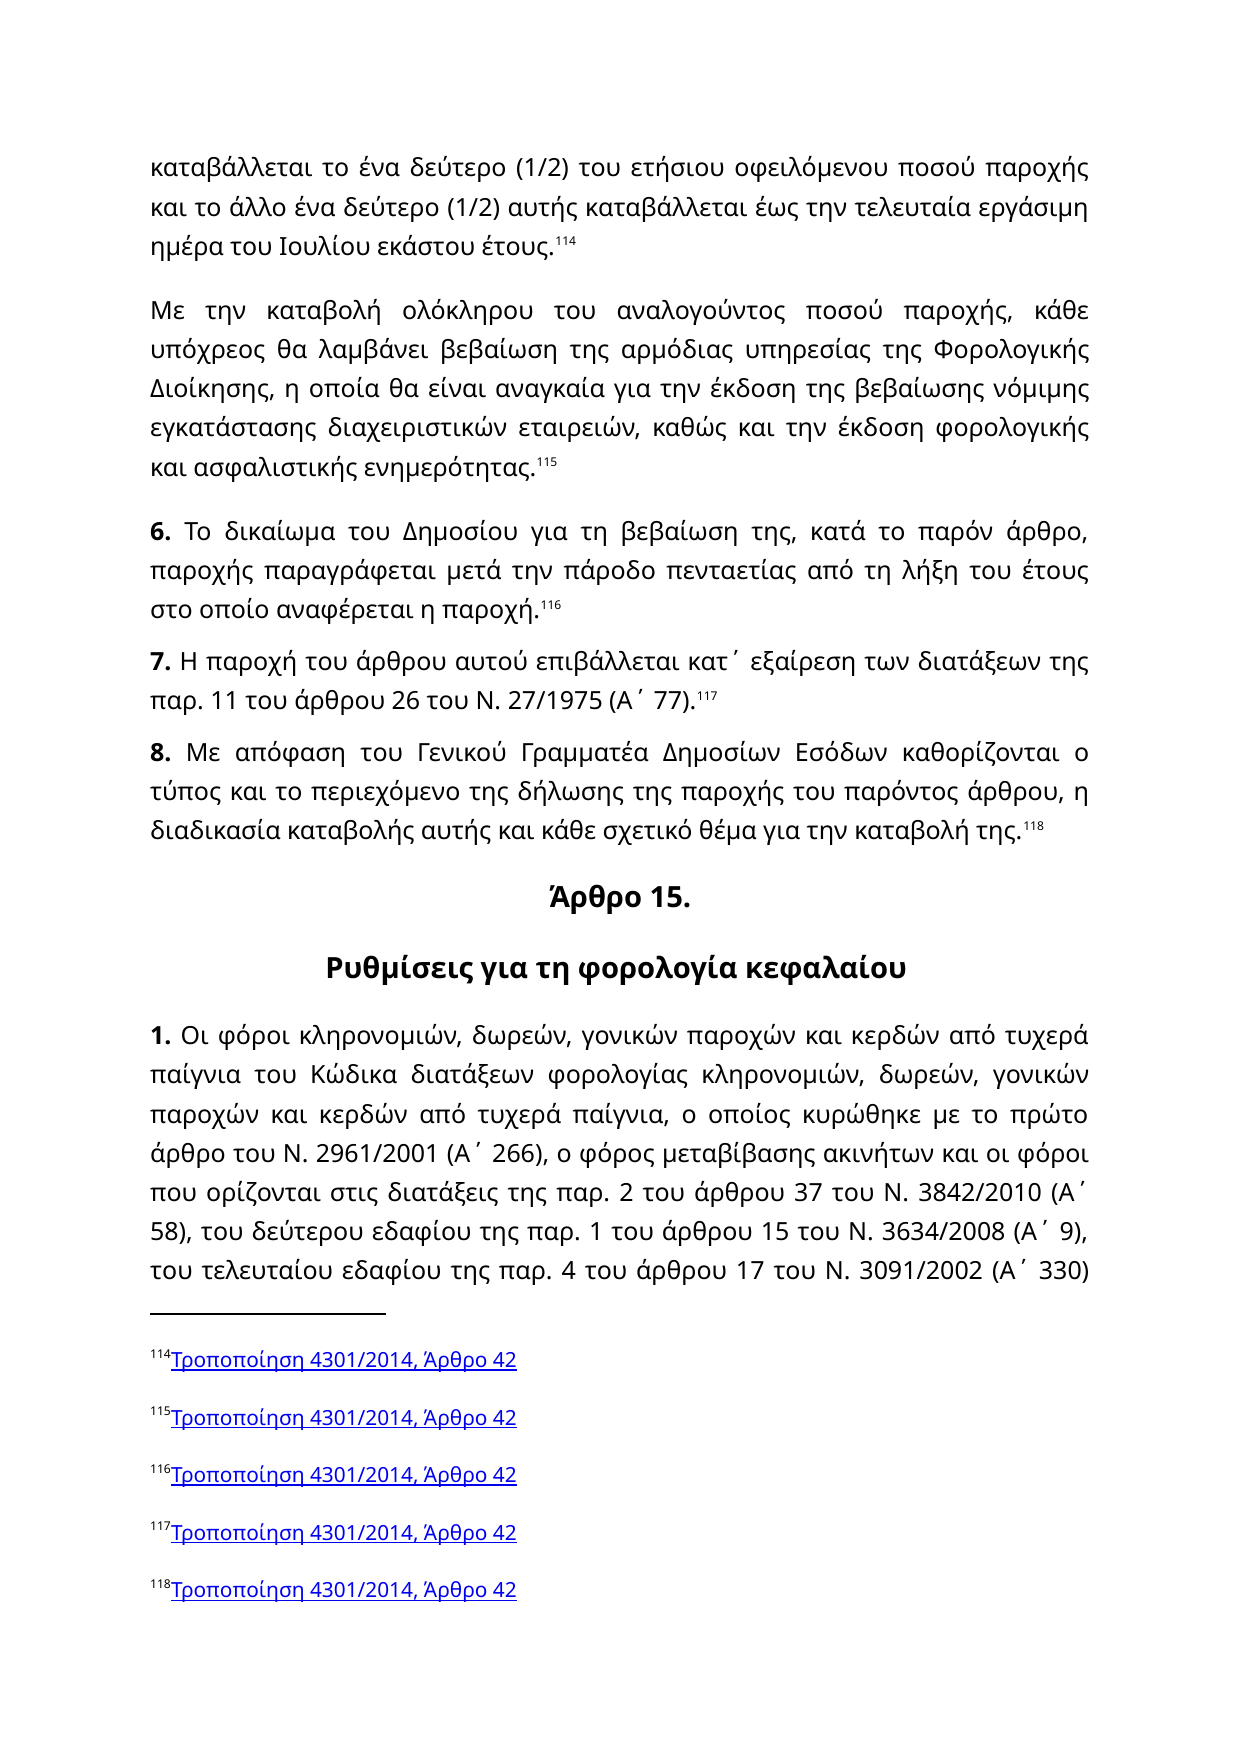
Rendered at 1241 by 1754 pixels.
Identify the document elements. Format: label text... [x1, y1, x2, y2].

text καταβάλλεται το ένα δεύτερο (1/2) του ετήσιου οφειλόμενου ποσού παροχής και το άλλο ένα δεύτερο (1/2) αυτής καταβάλλεται έως την τελευταία εργάσιμη ημέρα του Ιουλίου εκάστου έτους. [150, 150, 1090, 262]
text Τροποποίηση 4301/2014, Άρθρο 42 [150, 1345, 1090, 1373]
text 8. Με απόφαση του Γενικού Γραμματέα Δημοσίων Εσόδων καθορίζονται ο τύπος και το περιεχόμενο της δήλωσης της παροχής του παρόντος άρθρου, η διαδικασία καταβολής αυτής και κάθε σχετικό θέμα για την καταβολή της. [150, 734, 1090, 847]
text Τροποποίηση 4301/2014, Άρθρο 42 [150, 1460, 1090, 1489]
text 1. Οι φόροι κληρονομιών, δωρεών, γονικών παροχών και κερδών από τυχερά παίγνια του Κώδικα διατάξεων φορολογίας κληρονομιών, δωρεών, γονικών παροχών και κερδών από τυχερά παίγνια, ο οποίος κυρώθηκε με το πρώτο άρθρο του Ν. 2961/2001 (Α΄ 266), ο φόρος μεταβίβασης ακινήτων και οι φόροι που ορίζονται στις διατάξεις της παρ. 2 του άρθρου 37 του Ν. 3842/2010 (Α΄ 58), του δεύτερου εδαφίου της παρ. 1 του άρθρου 15 του Ν. 3634/2008 (Α΄ 9), του τελευταίου εδαφίου της παρ. 4 του άρθρου 17 του Ν. 3091/2002 (Α΄ 330) [150, 1018, 1090, 1287]
text Τροποποίηση 4301/2014, Άρθρο 42 [150, 1518, 1090, 1546]
text 7. Η παροχή του άρθρου αυτού επιβάλλεται κατ΄ εξαίρεση των διατάξεων της παρ. 11 του άρθρου 26 του Ν. 27/1975 (Α΄ 77). [150, 643, 1090, 717]
text Τροποποίηση 4301/2014, Άρθρο 42 [150, 1403, 1090, 1431]
subtitle Ρυθμίσεις για τη φορολογία κεφαλαίου [150, 947, 1090, 987]
text 6. Το δικαίωμα του Δημοσίου για τη βεβαίωση της, κατά το παρόν άρθρο, παροχής παραγράφεται μετά την πάροδο πενταετίας από τη λήξη του έτους στο οποίο αναφέρεται η παροχή. [150, 513, 1090, 626]
text Τροποποίηση 4301/2014, Άρθρο 42 [150, 1576, 1090, 1604]
text Με την καταβολή ολόκληρου του αναλογούντος ποσού παροχής, κάθε υπόχρεος θα λαμβάνει βεβαίωση της αρμόδιας υπηρεσίας της Φορολογικής Διοίκησης, η οποία θα είναι αναγκαία για την έκδοση της βεβαίωσης νόμιμης εγκατάστασης διαχειριστικών εταιρειών, καθώς και την έκδοση φορολογικής και ασφαλιστικής ενημερότητας. [150, 292, 1090, 483]
subtitle Άρθρο 15. [150, 877, 1090, 916]
